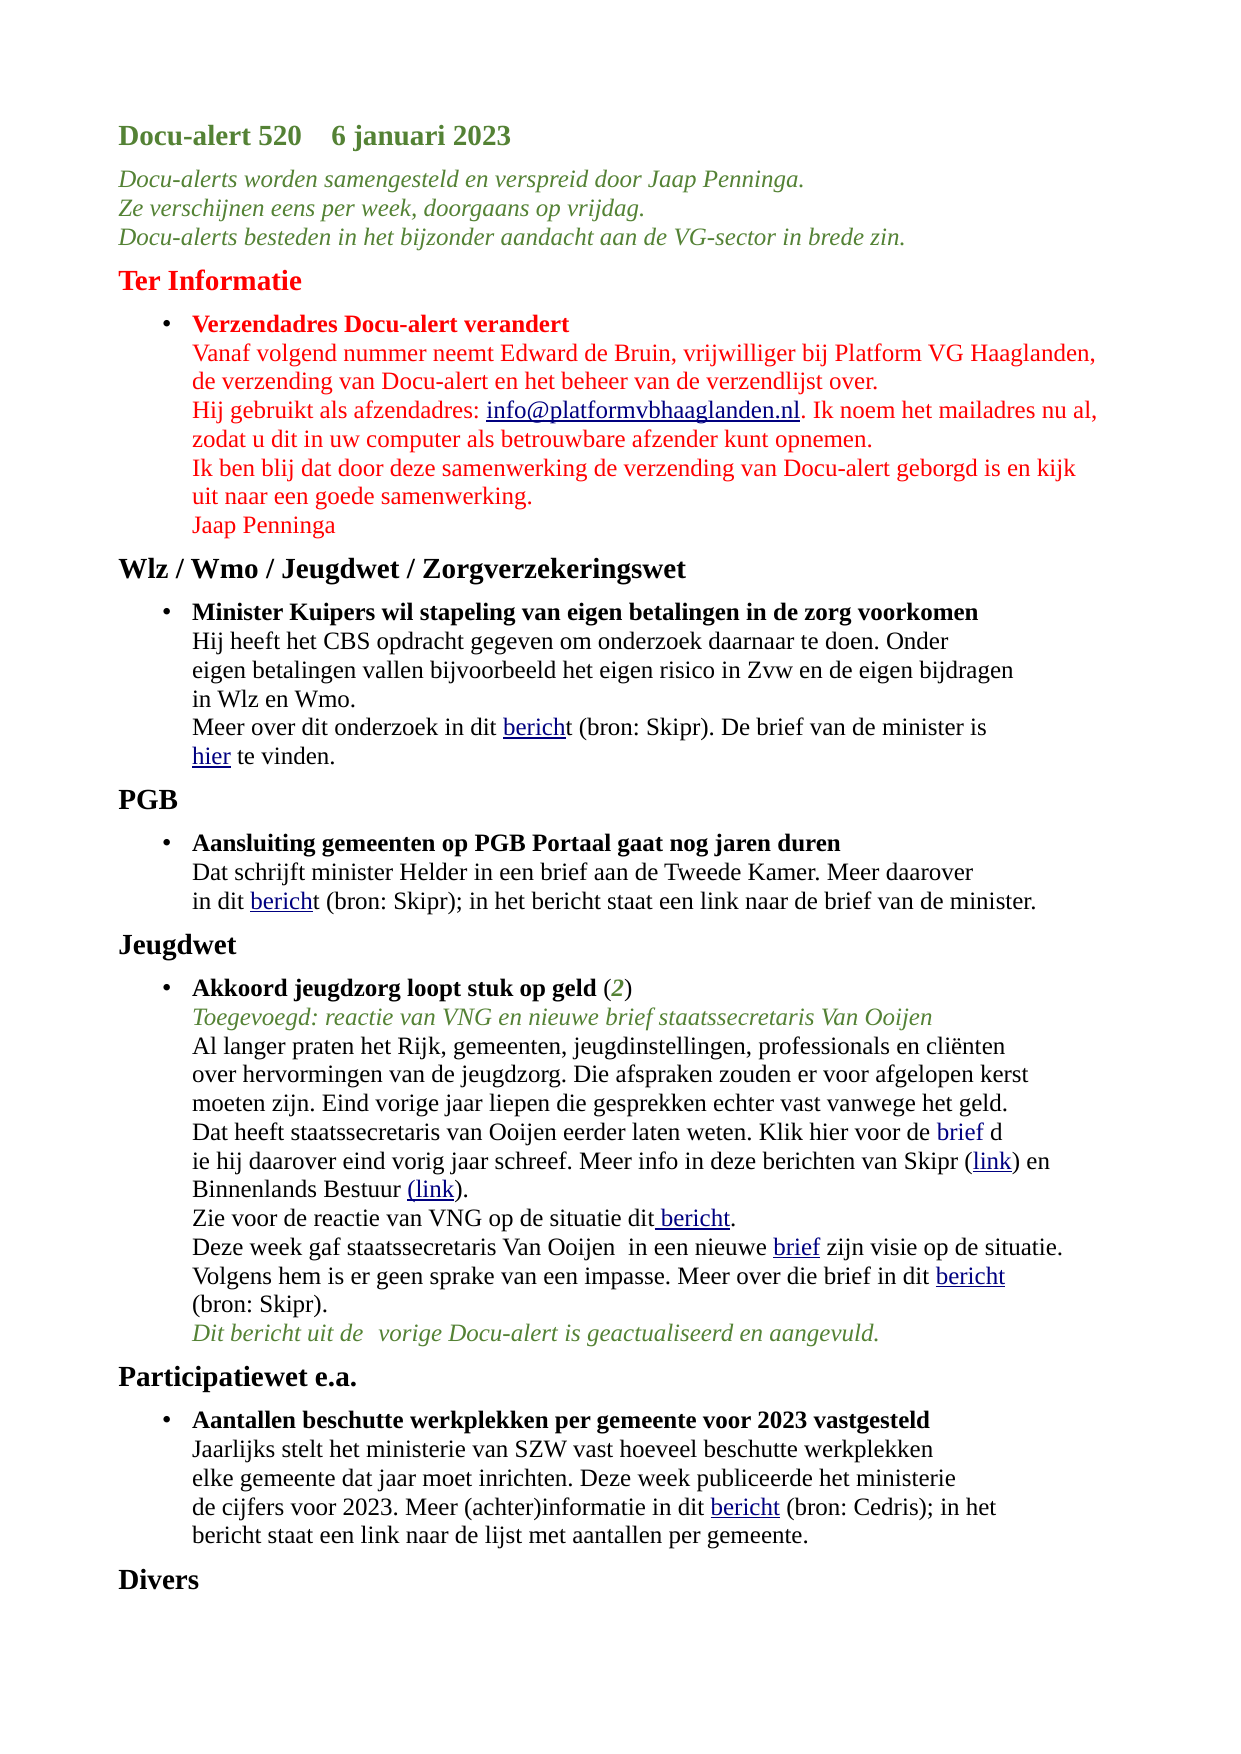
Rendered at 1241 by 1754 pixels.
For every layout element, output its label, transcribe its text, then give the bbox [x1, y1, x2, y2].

text Jeugdwet [118, 927, 1122, 961]
list Akkoord jeugdzorg loopt stuk op geld (2) Toegevoegd: reactie van VNG en nieuwe brief staatssecretaris Van Ooijen Al langer praten het Rijk, gemeenten, jeugdinstellingen, professionals en cliënten over hervormingen van de jeugdzorg. Die afspraken zouden er voor afgelopen kerst moeten zijn. Eind vorige jaar liepen die gesprekken echter vast vanwege het geld. Dat heeft staatssecretaris van Ooijen eerder laten weten. Klik hier voor de brief d ie hij daarover eind vorig jaar schreef. Meer info in deze berichten van Skipr (link) en Binnenlands Bestuur (link). Zie voor de reactie van VNG op de situatie dit bericht. Deze week gaf staatssecretaris Van Ooijen in een nieuwe brief zijn visie op de situatie. Volgens hem is er geen sprake van een impasse. Meer over die brief in dit bericht (bron: Skipr). Dit bericht uit de vorige Docu-alert is geactualiseerd en aangevuld. [162, 973, 1122, 1347]
text Docu-alert 520 6 januari 2023 [118, 118, 1122, 152]
list Minister Kuipers wil stapeling van eigen betalingen in de zorg voorkomen Hij heeft het CBS opdracht gegeven om onderzoek daarnaar te doen. Onder eigen betalingen vallen bijvoorbeeld het eigen risico in Zvw en de eigen bijdragen in Wlz en Wmo. Meer over dit onderzoek in dit bericht (bron: Skipr). De brief van de minister is hier te vinden. [162, 597, 1122, 770]
text Wlz / Wmo / Jeugdwet / Zorgverzekeringswet [118, 551, 1122, 585]
text PGB [118, 782, 1122, 816]
text Docu-alerts worden samengesteld en verspreid door Jaap Penninga. Ze verschijnen eens per week, doorgaans op vrijdag. Docu-alerts besteden in het bijzonder aandacht aan de VG-sector in brede zin. [118, 164, 1122, 250]
list Aansluiting gemeenten op PGB Portaal gaat nog jaren duren Dat schrijft minister Helder in een brief aan de Tweede Kamer. Meer daarover in dit bericht (bron: Skipr); in het bericht staat een link naar de brief van de minister. [162, 828, 1122, 915]
text Participatiewet e.a. [118, 1359, 1122, 1393]
text Ter Informatie [118, 263, 1122, 296]
text Divers [118, 1562, 1122, 1595]
list Aantallen beschutte werkplekken per gemeente voor 2023 vastgesteld Jaarlijks stelt het ministerie van SZW vast hoeveel beschutte werkplekken elke gemeente dat jaar moet inrichten. Deze week publiceerde het ministerie de cijfers voor 2023. Meer (achter)informatie in dit bericht (bron: Cedris); in het bericht staat een link naar de lijst met aantallen per gemeente. [162, 1406, 1122, 1549]
list Verzendadres Docu-alert verandert Vanaf volgend nummer neemt Edward de Bruin, vrijwilliger bij Platform VG Haaglanden, de verzending van Docu-alert en het beheer van de verzendlijst over. Hij gebruikt als afzendadres: info@platformvbhaaglanden.nl. Ik noem het mailadres nu al, zodat u dit in uw computer als betrouwbare afzender kunt opnemen. Ik ben blij dat door deze samenwerking de verzending van Docu-alert geborgd is en kijk uit naar een goede samenwerking. Jaap Penninga [162, 309, 1122, 539]
